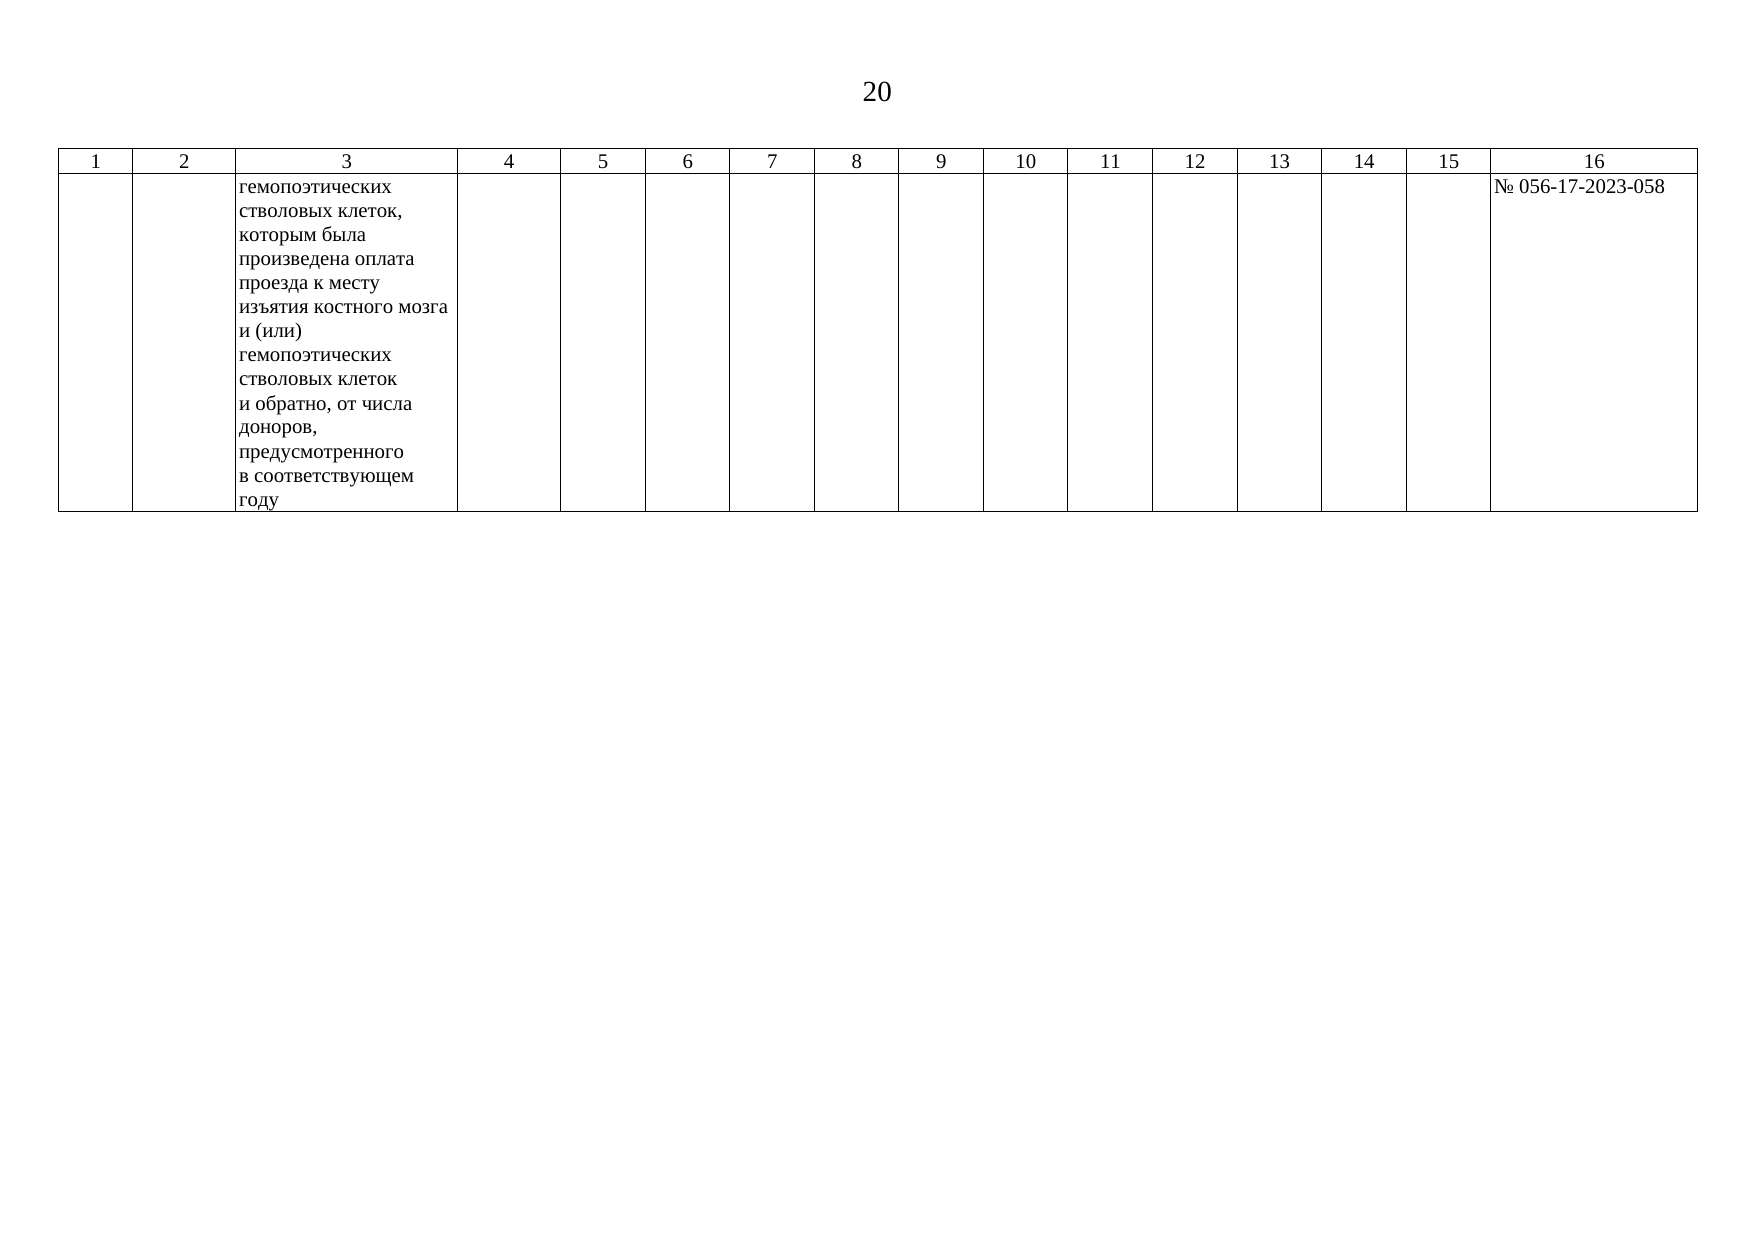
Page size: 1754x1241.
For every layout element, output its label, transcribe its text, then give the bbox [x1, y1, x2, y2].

table_cell - [561, 174, 645, 511]
table_header 8 [815, 149, 898, 173]
table_header 16 [1491, 149, 1697, 173]
table_header 9 [899, 149, 983, 173]
table_cell - [730, 174, 814, 511]
table_cell - [815, 174, 898, 511]
table_cell - [1407, 174, 1490, 511]
table_cell гемопоэтических стволовых клеток, которым была произведена оплата проезда к месту изъятия костного мозга и (или) гемопоэтических стволовых клеток и обратно, от числа доноров, предусмотренного в соответствующем году [236, 174, 457, 511]
table_header 6 [646, 149, 729, 173]
table_header 15 [1407, 149, 1490, 173]
table_cell [1068, 174, 1152, 511]
table_header 11 [1068, 149, 1152, 173]
table_cell [458, 174, 560, 511]
table_header 1 [59, 149, 132, 173]
table_header 4 [458, 149, 560, 173]
table_cell № 056-17-2023-058 [1491, 174, 1697, 511]
table_cell [133, 174, 235, 511]
table_cell - [984, 174, 1067, 511]
table_cell - [646, 174, 729, 511]
table_header 3 [236, 149, 457, 173]
table_header 10 [984, 149, 1067, 173]
table_header 12 [1153, 149, 1237, 173]
table_cell - [899, 174, 983, 511]
table_header 7 [730, 149, 814, 173]
table_cell [1238, 174, 1321, 511]
table_cell [59, 174, 132, 511]
table_cell [1153, 174, 1237, 511]
table_header 14 [1322, 149, 1406, 173]
table_header 5 [561, 149, 645, 173]
table_header 2 [133, 149, 235, 173]
table_cell - [1322, 174, 1406, 511]
table_header 13 [1238, 149, 1321, 173]
